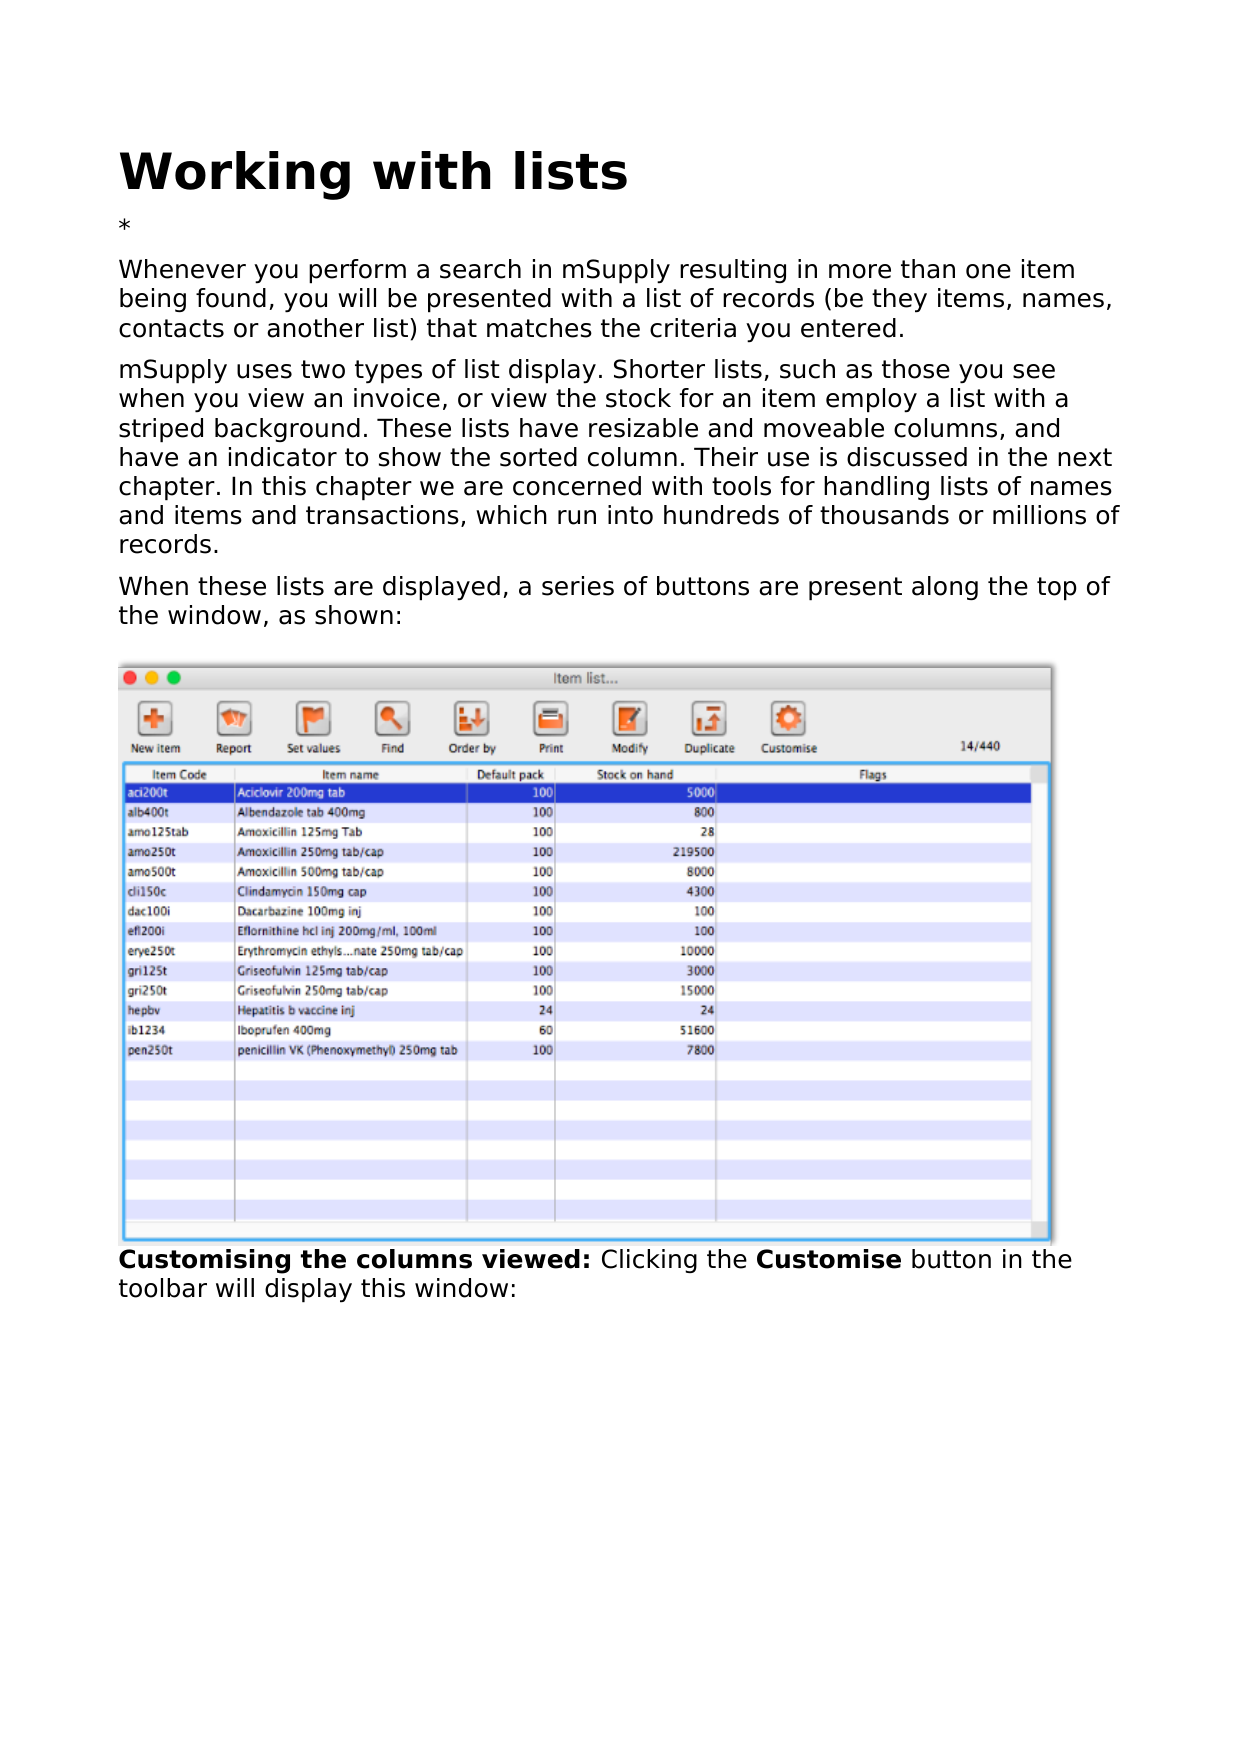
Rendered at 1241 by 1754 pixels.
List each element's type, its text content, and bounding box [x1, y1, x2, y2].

text When these lists are displayed, a series of buttons are present along the top of the window, as shown: [118, 572, 1122, 631]
text mSupply uses two types of list display. Shorter lists, such as those you see when you view an invoice, or view the stock for an item employ a list with a striped background. These lists have resizable and moveable columns, and have an indicator to show the sorted column. Their use is discussed in the next chapter. In this chapter we are concerned with tools for handling lists of names and items and transactions, which run into hundreds of thousands or millions of records. [118, 356, 1122, 560]
text Whenever you perform a search in mSupply resulting in more than one item being found, you will be presented with a list of records (be they items, names, contacts or another list) that matches the criteria you entered. [118, 256, 1122, 343]
picture [118, 643, 1123, 1246]
text * [118, 214, 1122, 243]
text Customising the columns viewed: Clicking the Customise button in the toolbar will display this window: [118, 1246, 1122, 1304]
subtitle Working with lists [118, 143, 1122, 201]
